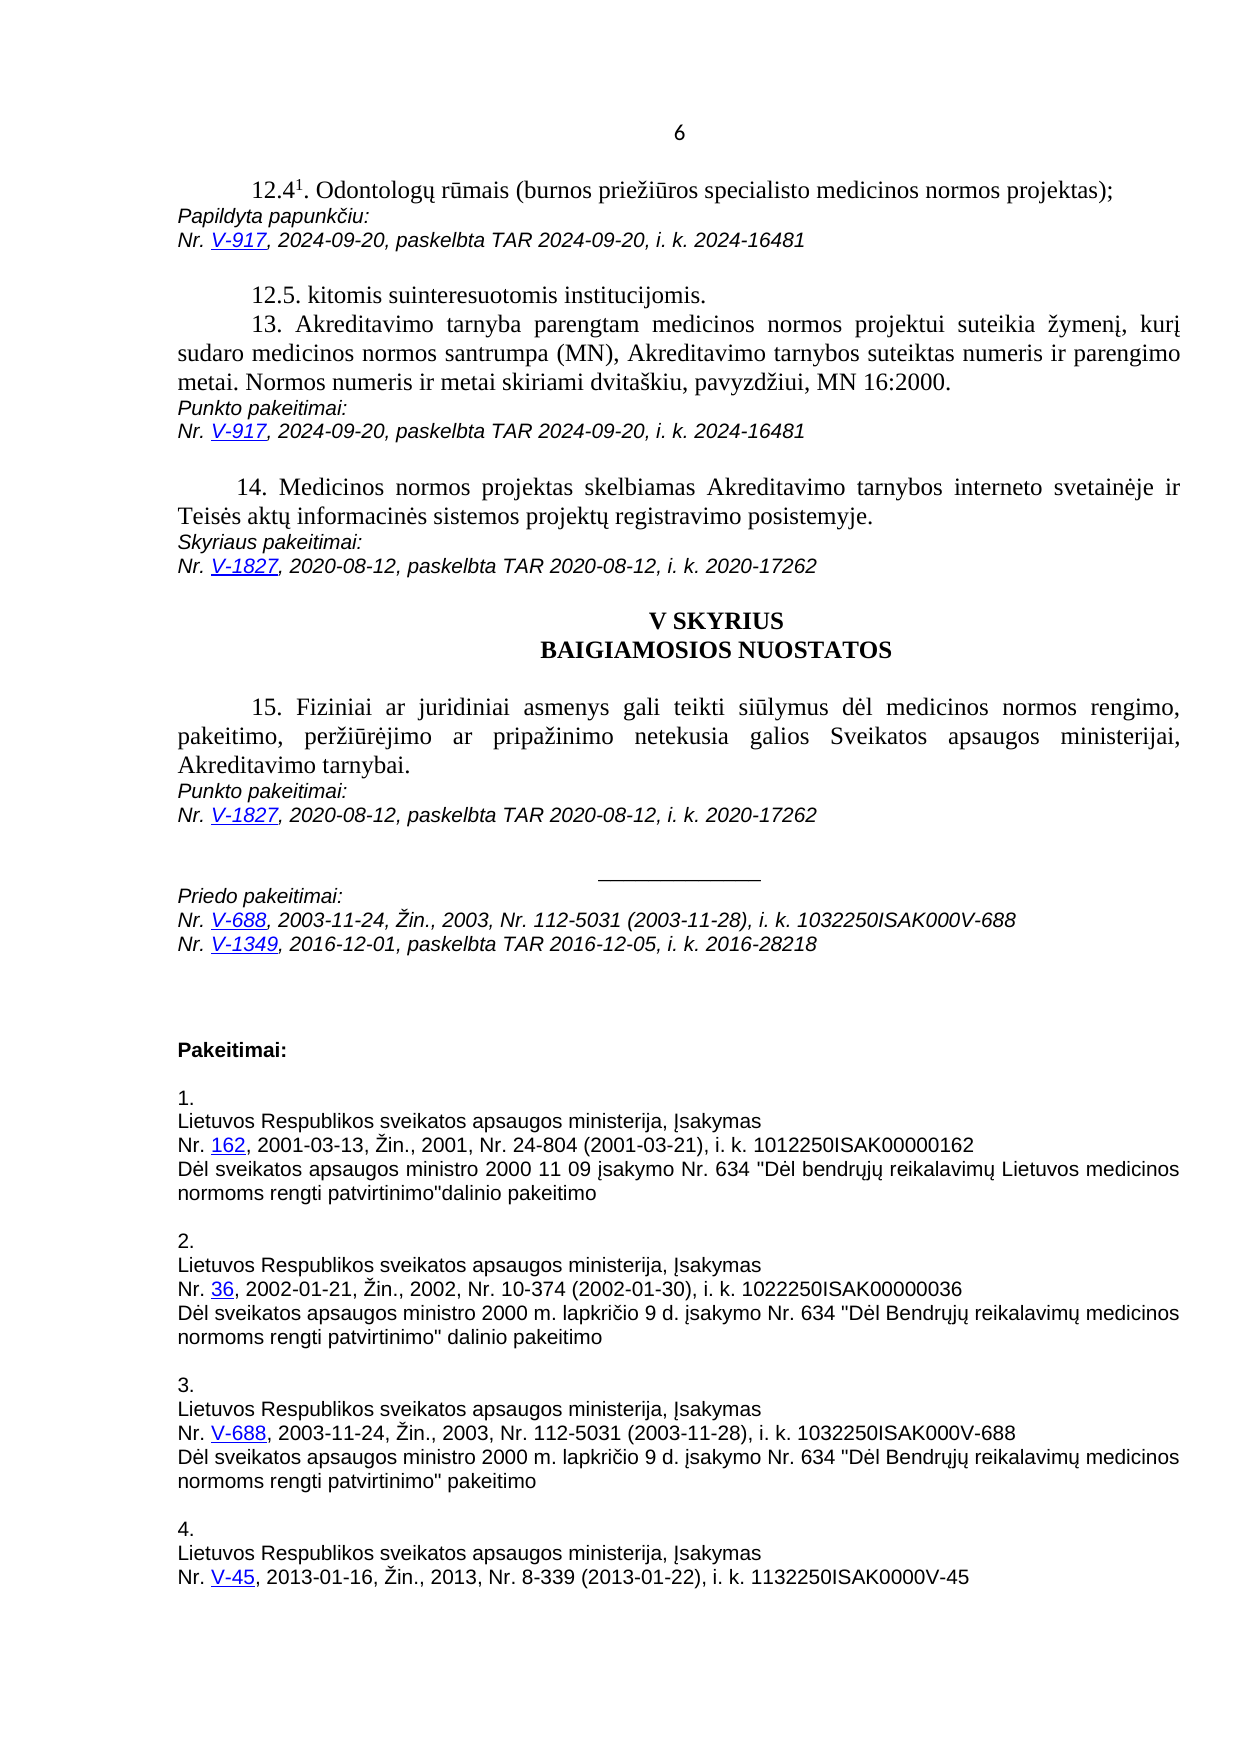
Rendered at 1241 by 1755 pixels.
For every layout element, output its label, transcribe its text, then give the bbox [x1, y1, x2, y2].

text Priedo pakeitimai: [177, 884, 1181, 908]
text Nr. 162, 2001-03-13, Žin., 2001, Nr. 24-804 (2001-03-21), i. k. 1012250ISAK00000162 [177, 1133, 1181, 1157]
text Nr. V-1827, 2020-08-12, paskelbta TAR 2020-08-12, i. k. 2020-17262 [177, 553, 1181, 577]
text 1. [177, 1085, 1181, 1109]
text 2. [177, 1229, 1181, 1253]
text Skyriaus pakeitimai: [177, 529, 1181, 553]
text _____________ [177, 855, 1181, 884]
text Nr. V-688, 2003-11-24, Žin., 2003, Nr. 112-5031 (2003-11-28), i. k. 1032250ISAK000V-688 [177, 1421, 1181, 1445]
text 15. Fiziniai ar juridiniai asmenys gali teikti siūlymus dėl medicinos normos rengimo, pakeitimo, peržiūrėjimo ar pripažinimo netekusia galios Sveikatos apsaugos ministerijai, Akreditavimo tarnybai. [177, 692, 1181, 779]
text Lietuvos Respublikos sveikatos apsaugos ministerija, Įsakymas [177, 1541, 1181, 1564]
text 12.41. Odontologų rūmais (burnos priežiūros specialisto medicinos normos projektas); [177, 175, 1181, 204]
text Papildyta papunkčiu: [177, 204, 1181, 228]
text Nr. V-917, 2024-09-20, paskelbta TAR 2024-09-20, i. k. 2024-16481 [177, 228, 1181, 252]
text 13. Akreditavimo tarnyba parengtam medicinos normos projektui suteikia žymenį, kurį sudaro medicinos normos santrumpa (MN), Akreditavimo tarnybos suteiktas numeris ir parengimo metai. Normos numeris ir metai skiriami dvitaškiu, pavyzdžiui, MN 16:2000. [177, 309, 1181, 395]
text Pakeitimai: [177, 1037, 1181, 1061]
text Lietuvos Respublikos sveikatos apsaugos ministerija, Įsakymas [177, 1253, 1181, 1277]
text Nr. V-1349, 2016-12-01, paskelbta TAR 2016-12-05, i. k. 2016-28218 [177, 932, 1181, 956]
text Punkto pakeitimai: [177, 395, 1181, 419]
text Dėl sveikatos apsaugos ministro 2000 m. lapkričio 9 d. įsakymo Nr. 634 "Dėl Bendrųjų reikalavimų medicinos normoms rengti patvirtinimo" pakeitimo [177, 1445, 1181, 1493]
text 4. [177, 1517, 1181, 1541]
text 14. Medicinos normos projektas skelbiamas Akreditavimo tarnybos interneto svetainėje ir Teisės aktų informacinės sistemos projektų registravimo posistemyje. [177, 472, 1181, 529]
text Dėl sveikatos apsaugos ministro 2000 11 09 įsakymo Nr. 634 "Dėl bendrųjų reikalavimų Lietuvos medicinos normoms rengti patvirtinimo"dalinio pakeitimo [177, 1157, 1181, 1205]
text Dėl sveikatos apsaugos ministro 2000 m. lapkričio 9 d. įsakymo Nr. 634 "Dėl Bendrųjų reikalavimų medicinos normoms rengti patvirtinimo" dalinio pakeitimo [177, 1301, 1181, 1349]
text Nr. V-45, 2013-01-16, Žin., 2013, Nr. 8-339 (2013-01-22), i. k. 1132250ISAK0000V-45 [177, 1564, 1181, 1588]
text Nr. 36, 2002-01-21, Žin., 2002, Nr. 10-374 (2002-01-30), i. k. 1022250ISAK00000036 [177, 1277, 1181, 1301]
text BAIGIAMOSIOS NUOSTATOS [177, 635, 1181, 664]
text Lietuvos Respublikos sveikatos apsaugos ministerija, Įsakymas [177, 1109, 1181, 1133]
text Nr. V-917, 2024-09-20, paskelbta TAR 2024-09-20, i. k. 2024-16481 [177, 419, 1181, 443]
text Nr. V-688, 2003-11-24, Žin., 2003, Nr. 112-5031 (2003-11-28), i. k. 1032250ISAK000V-688 [177, 908, 1181, 932]
text 3. [177, 1373, 1181, 1397]
text V SKYRIUS [177, 606, 1181, 635]
text Punkto pakeitimai: [177, 779, 1181, 803]
text Nr. V-1827, 2020-08-12, paskelbta TAR 2020-08-12, i. k. 2020-17262 [177, 803, 1181, 827]
text Lietuvos Respublikos sveikatos apsaugos ministerija, Įsakymas [177, 1397, 1181, 1421]
text 12.5. kitomis suinteresuotomis institucijomis. [177, 280, 1181, 309]
